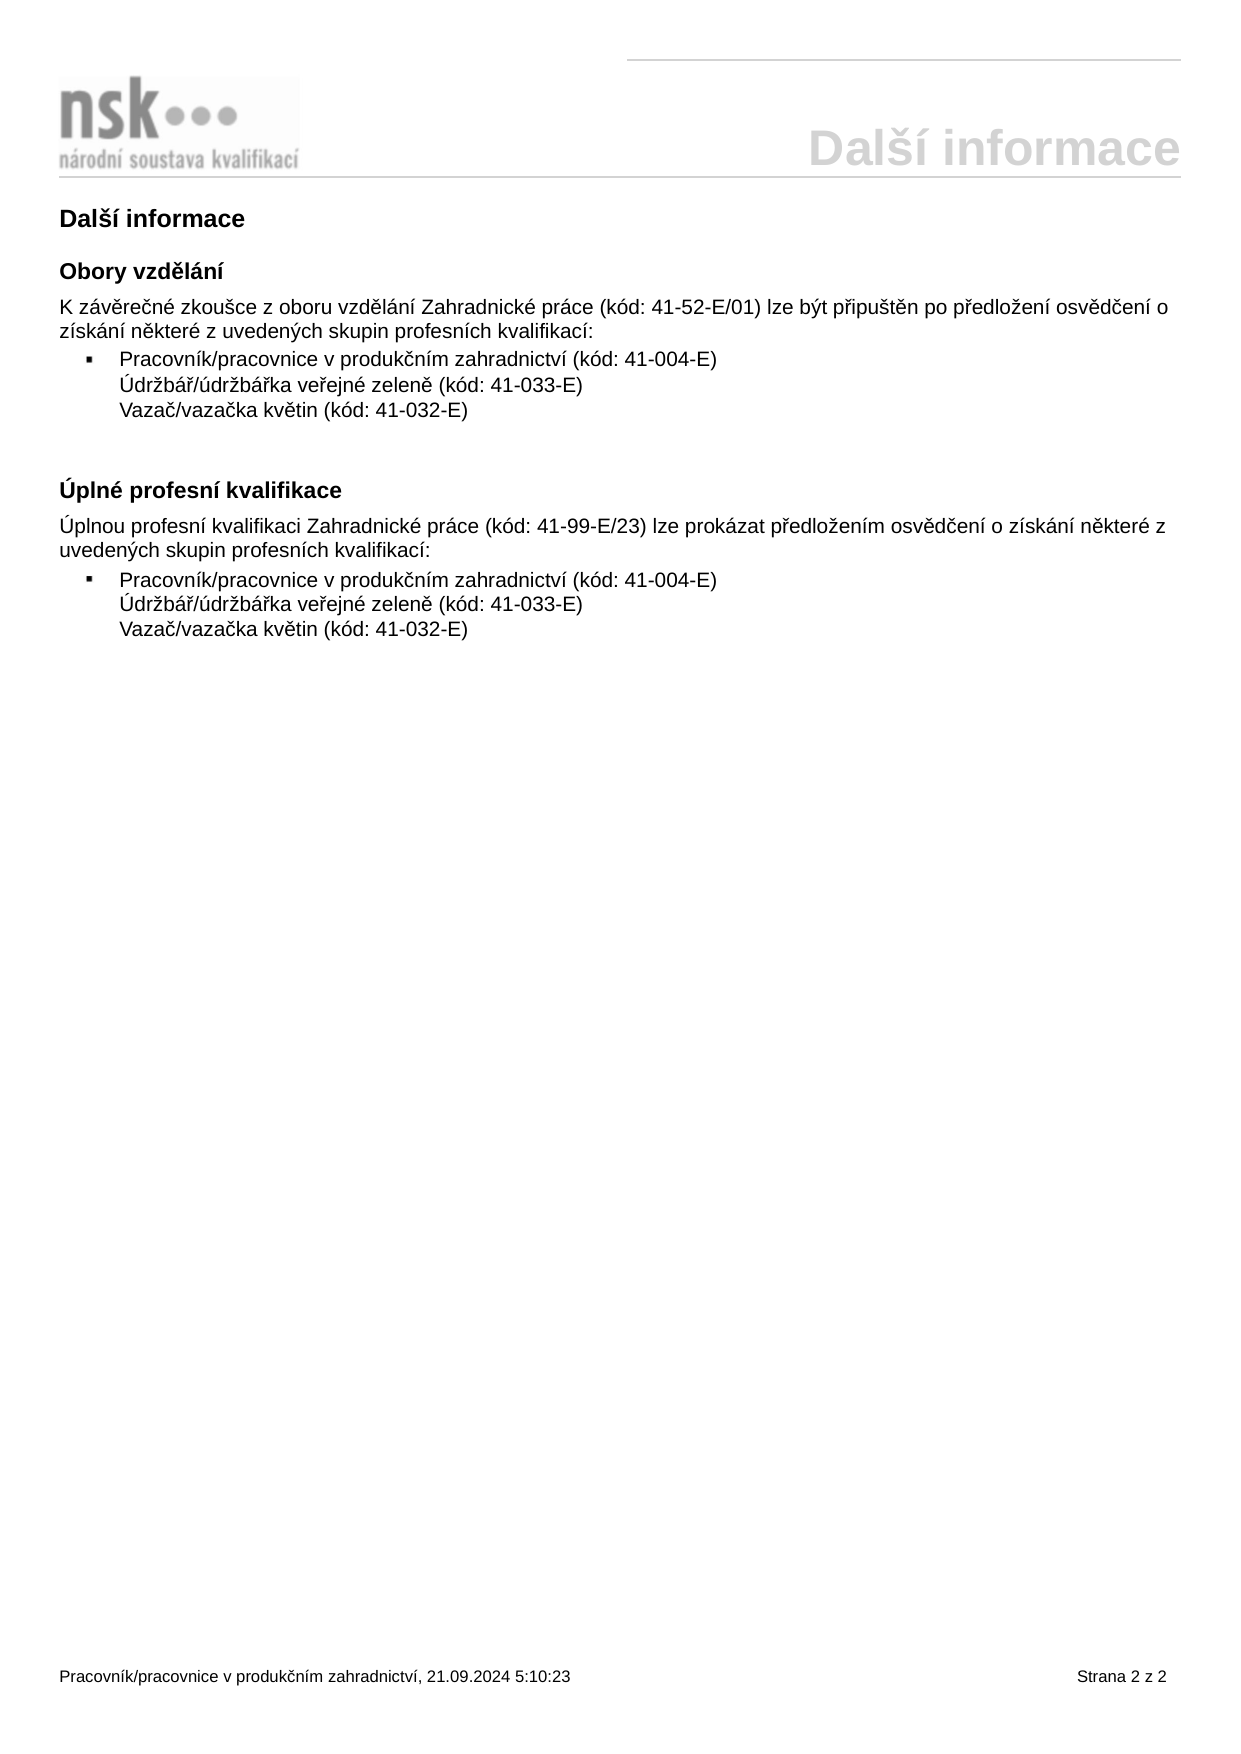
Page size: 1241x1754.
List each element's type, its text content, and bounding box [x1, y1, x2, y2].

table_cell [861, 422, 1167, 455]
table_cell [1167, 194, 1181, 200]
table_cell [1167, 562, 1181, 568]
table_cell [59, 455, 119, 467]
table_cell Obory vzdělání [59, 248, 1181, 295]
table_cell [627, 1466, 861, 1658]
table_cell [119, 974, 482, 1274]
table_cell [619, 641, 627, 674]
table_cell [59, 236, 119, 248]
table_cell [59, 592, 119, 617]
table_cell [1167, 641, 1181, 674]
table_cell [119, 343, 482, 347]
table_cell Vazač/vazačka květin (kód: 41-032-E) [119, 617, 1181, 641]
table_cell [119, 1466, 482, 1658]
picture [59, 347, 119, 372]
table_cell Údržbář/údržbářka veřejné zeleně (kód: 41-033-E) [119, 592, 1181, 617]
table_cell [59, 1466, 119, 1658]
table_cell [861, 1466, 1167, 1658]
table_cell [59, 422, 119, 455]
table_cell [620, 59, 627, 170]
table_cell [861, 343, 1167, 347]
table_cell [619, 422, 627, 455]
table_cell [861, 194, 1167, 200]
table_cell [619, 194, 627, 200]
table_cell [627, 562, 861, 568]
table_cell [59, 194, 119, 200]
table_cell [627, 236, 861, 248]
table_cell [59, 373, 119, 398]
table_cell [482, 343, 619, 347]
table_cell [619, 1274, 627, 1466]
table_cell [119, 455, 482, 467]
table_cell [482, 236, 619, 248]
table_cell [482, 1466, 619, 1658]
table_cell [482, 422, 619, 455]
table_cell [1167, 674, 1181, 974]
table_cell [861, 674, 1167, 974]
table_cell Úplnou profesní kvalifikaci Zahradnické práce (kód: 41-99-E/23) lze prokázat předložením osvědčení o získání některé z uvedených skupin profesních kvalifikací: [59, 514, 1181, 562]
table_cell [619, 974, 627, 1274]
table_cell Údržbář/údržbářka veřejné zeleně (kód: 41-033-E) [119, 373, 1181, 398]
table_cell [59, 178, 1181, 194]
table_cell [1167, 1466, 1181, 1658]
table_cell [482, 562, 619, 568]
table_cell [627, 974, 861, 1274]
table_cell [619, 455, 627, 467]
picture [59, 567, 119, 591]
table_cell Strana 2 z 2 [861, 1658, 1167, 1694]
table_cell [119, 236, 482, 248]
picture [58, 59, 620, 171]
table_cell [861, 562, 1167, 568]
table_cell [482, 674, 619, 974]
table_cell [627, 194, 861, 200]
table_cell [627, 343, 861, 347]
table_cell [482, 1274, 619, 1466]
table_cell [627, 1274, 861, 1466]
table_cell [1167, 455, 1181, 467]
table_cell [119, 171, 482, 176]
table_cell [119, 641, 482, 674]
table_cell [59, 1274, 119, 1466]
table_cell [482, 194, 619, 200]
table_cell [119, 674, 482, 974]
table_cell [119, 194, 482, 200]
table_cell [861, 236, 1167, 248]
table_cell [619, 1466, 627, 1658]
table_cell [59, 398, 119, 422]
table_cell Další informace [627, 61, 1181, 176]
table_cell [59, 641, 119, 674]
table_cell [627, 455, 861, 467]
table_cell [59, 343, 119, 347]
table_cell [619, 236, 627, 248]
table_cell [59, 617, 119, 641]
table_cell [861, 1274, 1167, 1466]
table_cell Úplné profesní kvalifikace [59, 467, 1181, 513]
table_cell [1167, 343, 1181, 347]
table_cell [619, 170, 627, 176]
table_cell [482, 974, 619, 1274]
table_cell Pracovník/pracovnice v produkčním zahradnictví (kód: 41-004-E) [119, 347, 1181, 373]
table_cell Pracovník/pracovnice v produkčním zahradnictví (kód: 41-004-E) [119, 568, 1181, 592]
table_cell [619, 674, 627, 974]
table_cell [59, 562, 119, 567]
table_cell [59, 674, 119, 974]
table_cell [1167, 1658, 1181, 1694]
table_cell [627, 641, 861, 674]
table_cell [482, 171, 619, 176]
table_cell [119, 422, 482, 455]
table_cell [482, 455, 619, 467]
table_cell [482, 641, 619, 674]
table_cell [627, 674, 861, 974]
table_cell [619, 562, 627, 568]
table_cell [1167, 974, 1181, 1274]
table_cell [119, 1274, 482, 1466]
table_cell [1167, 236, 1181, 248]
table_cell Další informace [59, 200, 1181, 236]
table_cell [861, 641, 1167, 674]
table_cell Vazač/vazačka květin (kód: 41-032-E) [119, 398, 1181, 422]
table_cell [627, 422, 861, 455]
table_cell [1167, 422, 1181, 455]
table_cell Pracovník/pracovnice v produkčním zahradnictví, 21.09.2024 5:10:23 [59, 1658, 861, 1694]
table_cell [1167, 1274, 1181, 1466]
table_cell [861, 974, 1167, 1274]
table_cell [861, 455, 1167, 467]
table_cell [59, 171, 119, 176]
table_cell [59, 974, 119, 1274]
table_cell K závěrečné zkoušce z oboru vzdělání Zahradnické práce (kód: 41-52-E/01) lze být připuštěn po předložení osvědčení o získání některé z uvedených skupin profesních kvalifikací: [59, 295, 1181, 343]
table_cell [119, 562, 482, 568]
